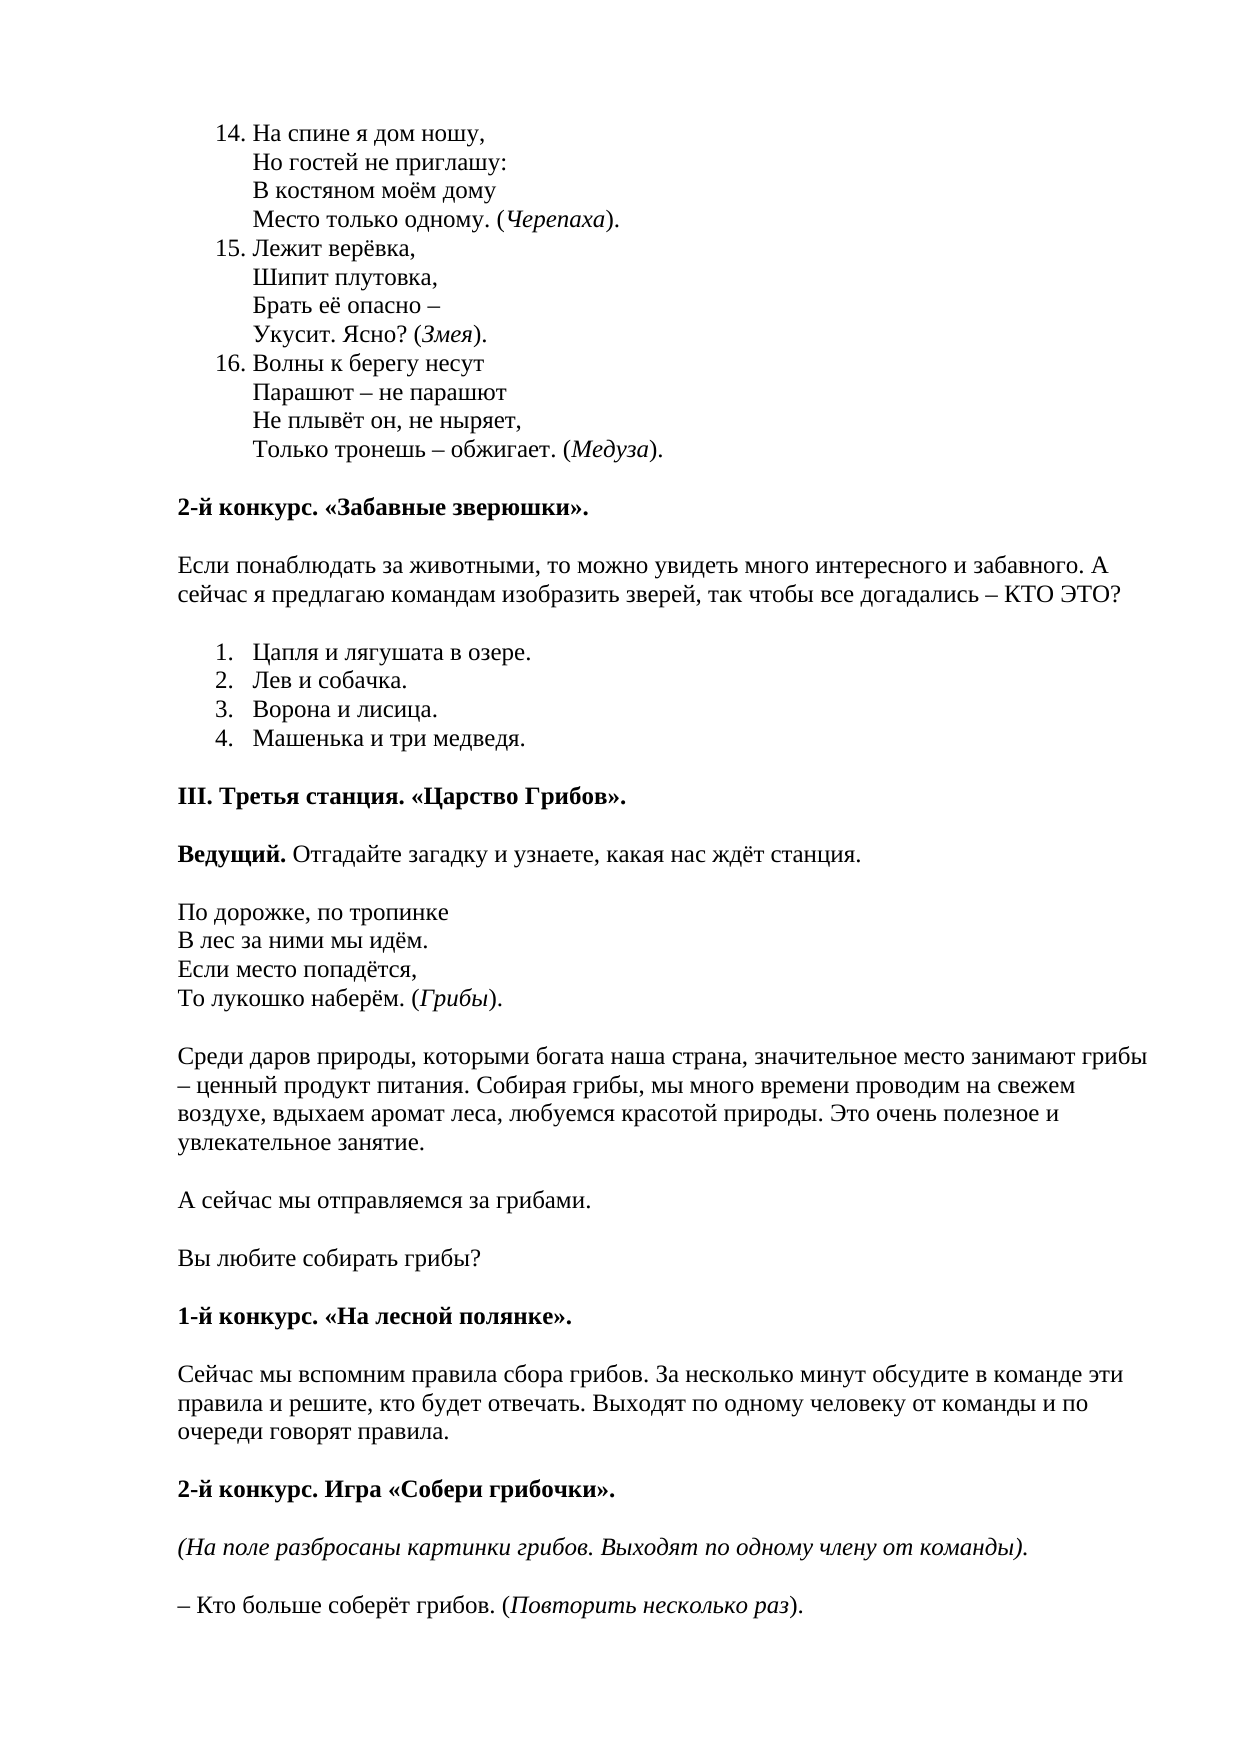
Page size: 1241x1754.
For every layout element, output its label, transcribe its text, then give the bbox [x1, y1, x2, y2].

list Лев и собачка. [215, 666, 1152, 694]
list Волны к берегу несут Парашют – не парашют Не плывёт он, не ныряет, Только тронешь – обжигает. (Медуза). [215, 348, 1152, 463]
list Цапля и лягушата в озере. [215, 637, 1152, 666]
text Сейчас мы вспомним правила сбора грибов. За несколько минут обсудите в команде эти правила и решите, кто будет отвечать. Выходят по одному человеку от команды и по очереди говорят правила. [177, 1359, 1152, 1445]
list На спине я дом ношу, Но гостей не приглашу: В костяном моём дому Место только одному. (Черепаха). [215, 118, 1152, 233]
list Лежит верёвка, Шипит плутовка, Брать её опасно – Укусит. Ясно? (Змея). [215, 233, 1152, 348]
text Ведущий. Отгадайте загадку и узнаете, какая нас ждёт станция. [177, 839, 1152, 868]
list Машенька и три медведя. [215, 723, 1152, 752]
text (На поле разбросаны картинки грибов. Выходят по одному члену от команды). [177, 1532, 1152, 1561]
text 2-й конкурс. Игра «Собери грибочки». [177, 1474, 1152, 1503]
list Ворона и лисица. [215, 694, 1152, 723]
text По дорожке, по тропинке В лес за ними мы идём. Если место попадётся, То лукошко наберём. (Грибы). [177, 897, 1152, 1012]
text А сейчас мы отправляемся за грибами. [177, 1185, 1152, 1214]
text 1-й конкурс. «На лесной полянке». [177, 1301, 1152, 1330]
text Вы любите собирать грибы? [177, 1243, 1152, 1272]
text – Кто больше соберёт грибов. (Повторить несколько раз). [177, 1590, 1152, 1619]
text Среди даров природы, которыми богата наша страна, значительное место занимают грибы – ценный продукт питания. Собирая грибы, мы много времени проводим на свежем воздухе, вдыхаем аромат леса, любуемся красотой природы. Это очень полезное и увлекательное занятие. [177, 1041, 1152, 1156]
text 2-й конкурс. «Забавные зверюшки». [177, 492, 1152, 521]
text Если понаблюдать за животными, то можно увидеть много интересного и забавного. А сейчас я предлагаю командам изобразить зверей, так чтобы все догадались – КТО ЭТО? [177, 550, 1152, 608]
text III. Третья станция. «Царство Грибов». [177, 781, 1152, 810]
